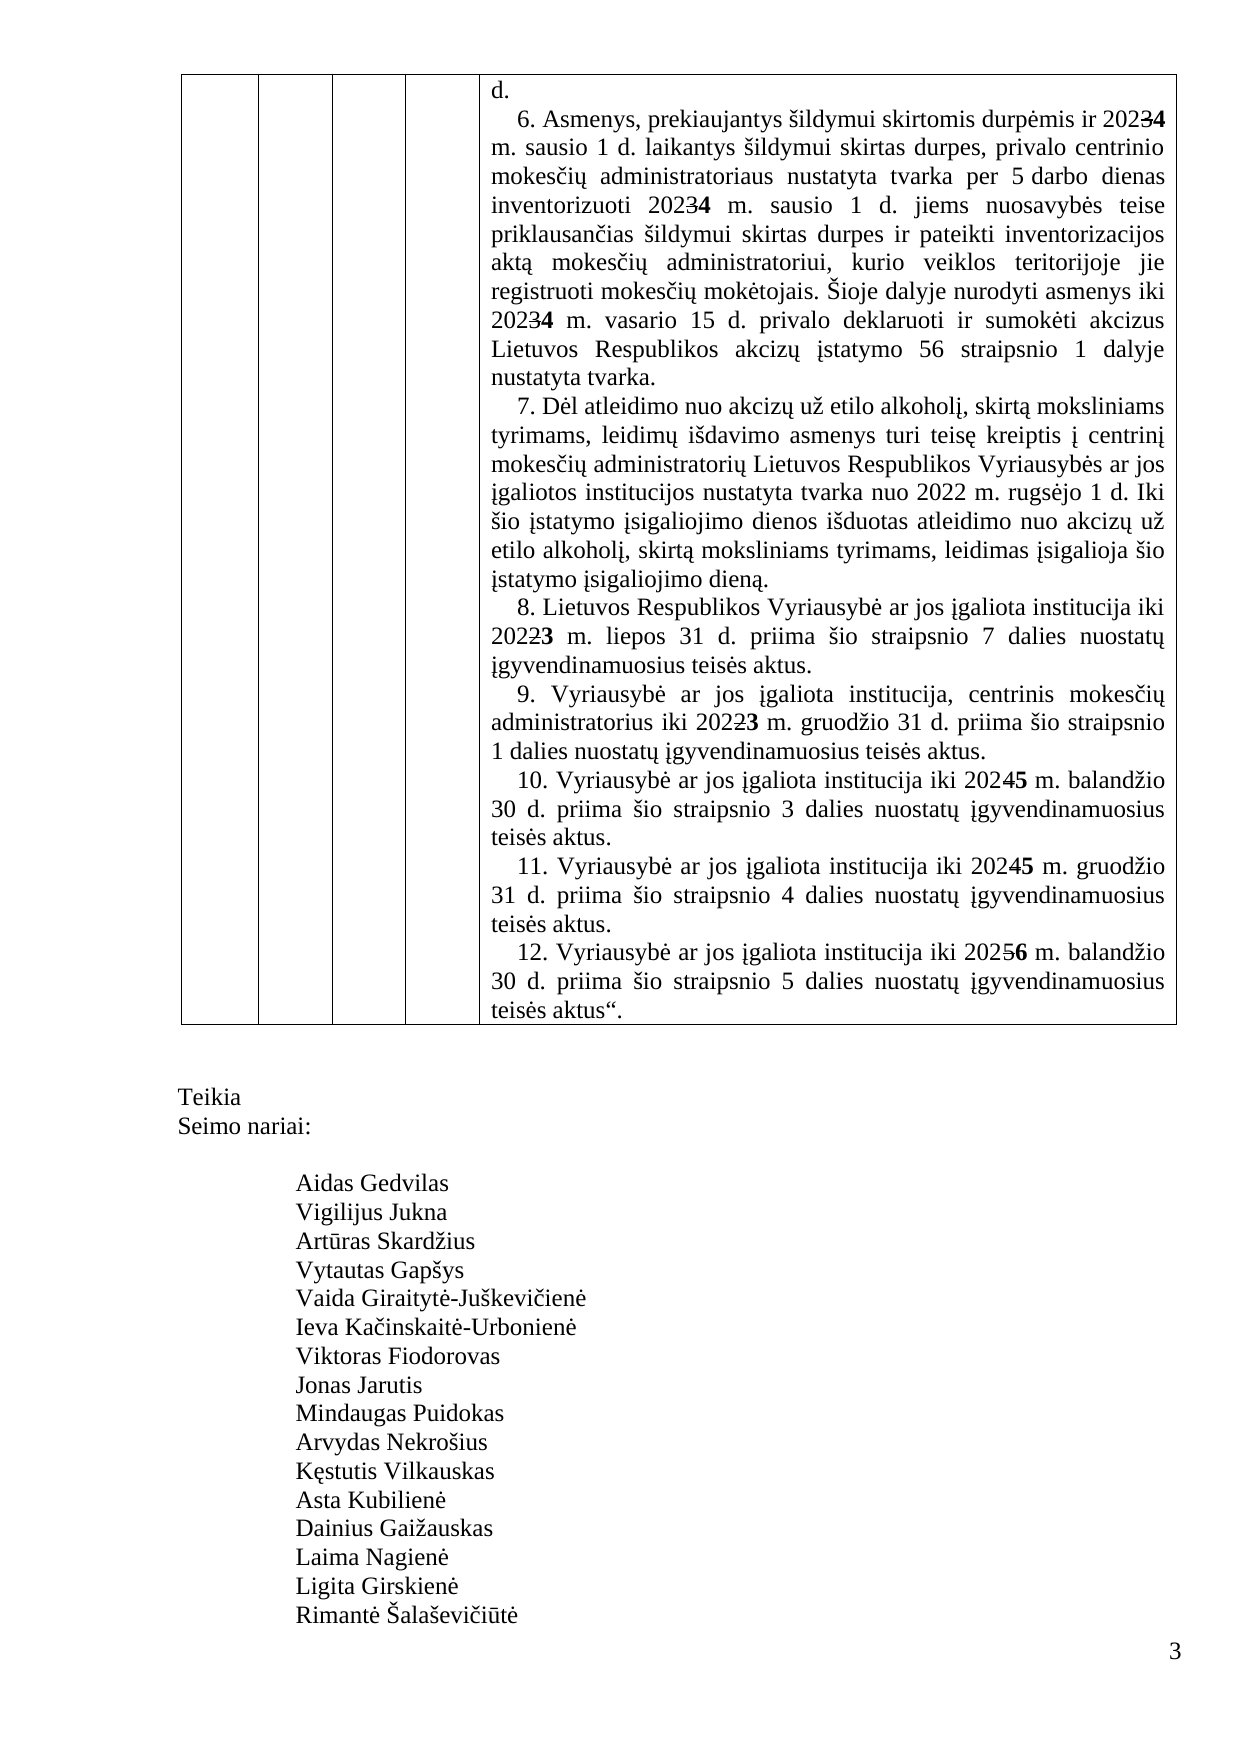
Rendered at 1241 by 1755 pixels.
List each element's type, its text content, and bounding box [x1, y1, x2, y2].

text Kęstutis Vilkauskas [177, 1456, 1181, 1485]
text Artūras Skardžius [177, 1226, 1181, 1255]
table_cell [333, 75, 405, 1024]
text Jonas Jarutis [177, 1370, 1181, 1398]
text Aidas Gedvilas [177, 1168, 1181, 1197]
table_cell d. 6. Asmenys, prekiaujantys šildymui skirtomis durpėmis ir 20234 m. sausio 1 d. laikantys šildymui skirtas durpes, privalo centrinio mokesčių administratoriaus nustatyta tvarka per 5 darbo dienas inventorizuoti 20234 m. sausio 1 d. jiems nuosavybės teise priklausančias šildymui skirtas durpes ir pateikti inventorizacijos aktą mokesčių administratoriui, kurio veiklos teritorijoje jie registruoti mokesčių mokėtojais. Šioje dalyje nurodyti asmenys iki 20234 m. vasario 15 d. privalo deklaruoti ir sumokėti akcizus Lietuvos Respublikos akcizų įstatymo 56 straipsnio 1 dalyje nustatyta tvarka. 7. Dėl atleidimo nuo akcizų už etilo alkoholį, skirtą moksliniams tyrimams, leidimų išdavimo asmenys turi teisę kreiptis į centrinį mokesčių administratorių Lietuvos Respublikos Vyriausybės ar jos įgaliotos institucijos nustatyta tvarka nuo 2022 m. rugsėjo 1 d. Iki šio įstatymo įsigaliojimo dienos išduotas atleidimo nuo akcizų už etilo alkoholį, skirtą moksliniams tyrimams, leidimas įsigalioja šio įstatymo įsigaliojimo dieną. 8. Lietuvos Respublikos Vyriausybė ar jos įgaliota institucija iki 20223 m. liepos 31 d. priima šio straipsnio 7 dalies nuostatų įgyvendinamuosius teisės aktus. 9. Vyriausybė ar jos įgaliota institucija, centrinis mokesčių administratorius iki 20223 m. gruodžio 31 d. priima šio straipsnio 1 dalies nuostatų įgyvendinamuosius teisės aktus. 10. Vyriausybė ar jos įgaliota institucija iki 20245 m. balandžio 30 d. priima šio straipsnio 3 dalies nuostatų įgyvendinamuosius teisės aktus. 11. Vyriausybė ar jos įgaliota institucija iki 20245 m. gruodžio 31 d. priima šio straipsnio 4 dalies nuostatų įgyvendinamuosius teisės aktus. 12. Vyriausybė ar jos įgaliota institucija iki 20256 m. balandžio 30 d. priima šio straipsnio 5 dalies nuostatų įgyvendinamuosius teisės aktus“. [480, 75, 1176, 1024]
text Ligita Girskienė [177, 1571, 1181, 1600]
text Seimo nariai: [177, 1111, 1181, 1140]
table_cell [259, 75, 332, 1024]
text Asta Kubilienė [177, 1485, 1181, 1513]
table_cell [182, 75, 258, 1024]
text Ieva Kačinskaitė-Urbonienė [177, 1312, 1181, 1341]
text Dainius Gaižauskas [177, 1513, 1181, 1542]
text Laima Nagienė [177, 1542, 1181, 1571]
table_cell [406, 75, 479, 1024]
text Mindaugas Puidokas [177, 1398, 1181, 1427]
text Vytautas Gapšys [177, 1255, 1181, 1283]
text Rimantė Šalaševičiūtė [177, 1600, 1181, 1628]
text Viktoras Fiodorovas [177, 1341, 1181, 1370]
text Vaida Giraitytė-Juškevičienė [177, 1283, 1181, 1312]
text Teikia [177, 1082, 1181, 1111]
text Vigilijus Jukna [177, 1197, 1181, 1226]
text Arvydas Nekrošius [177, 1427, 1181, 1456]
